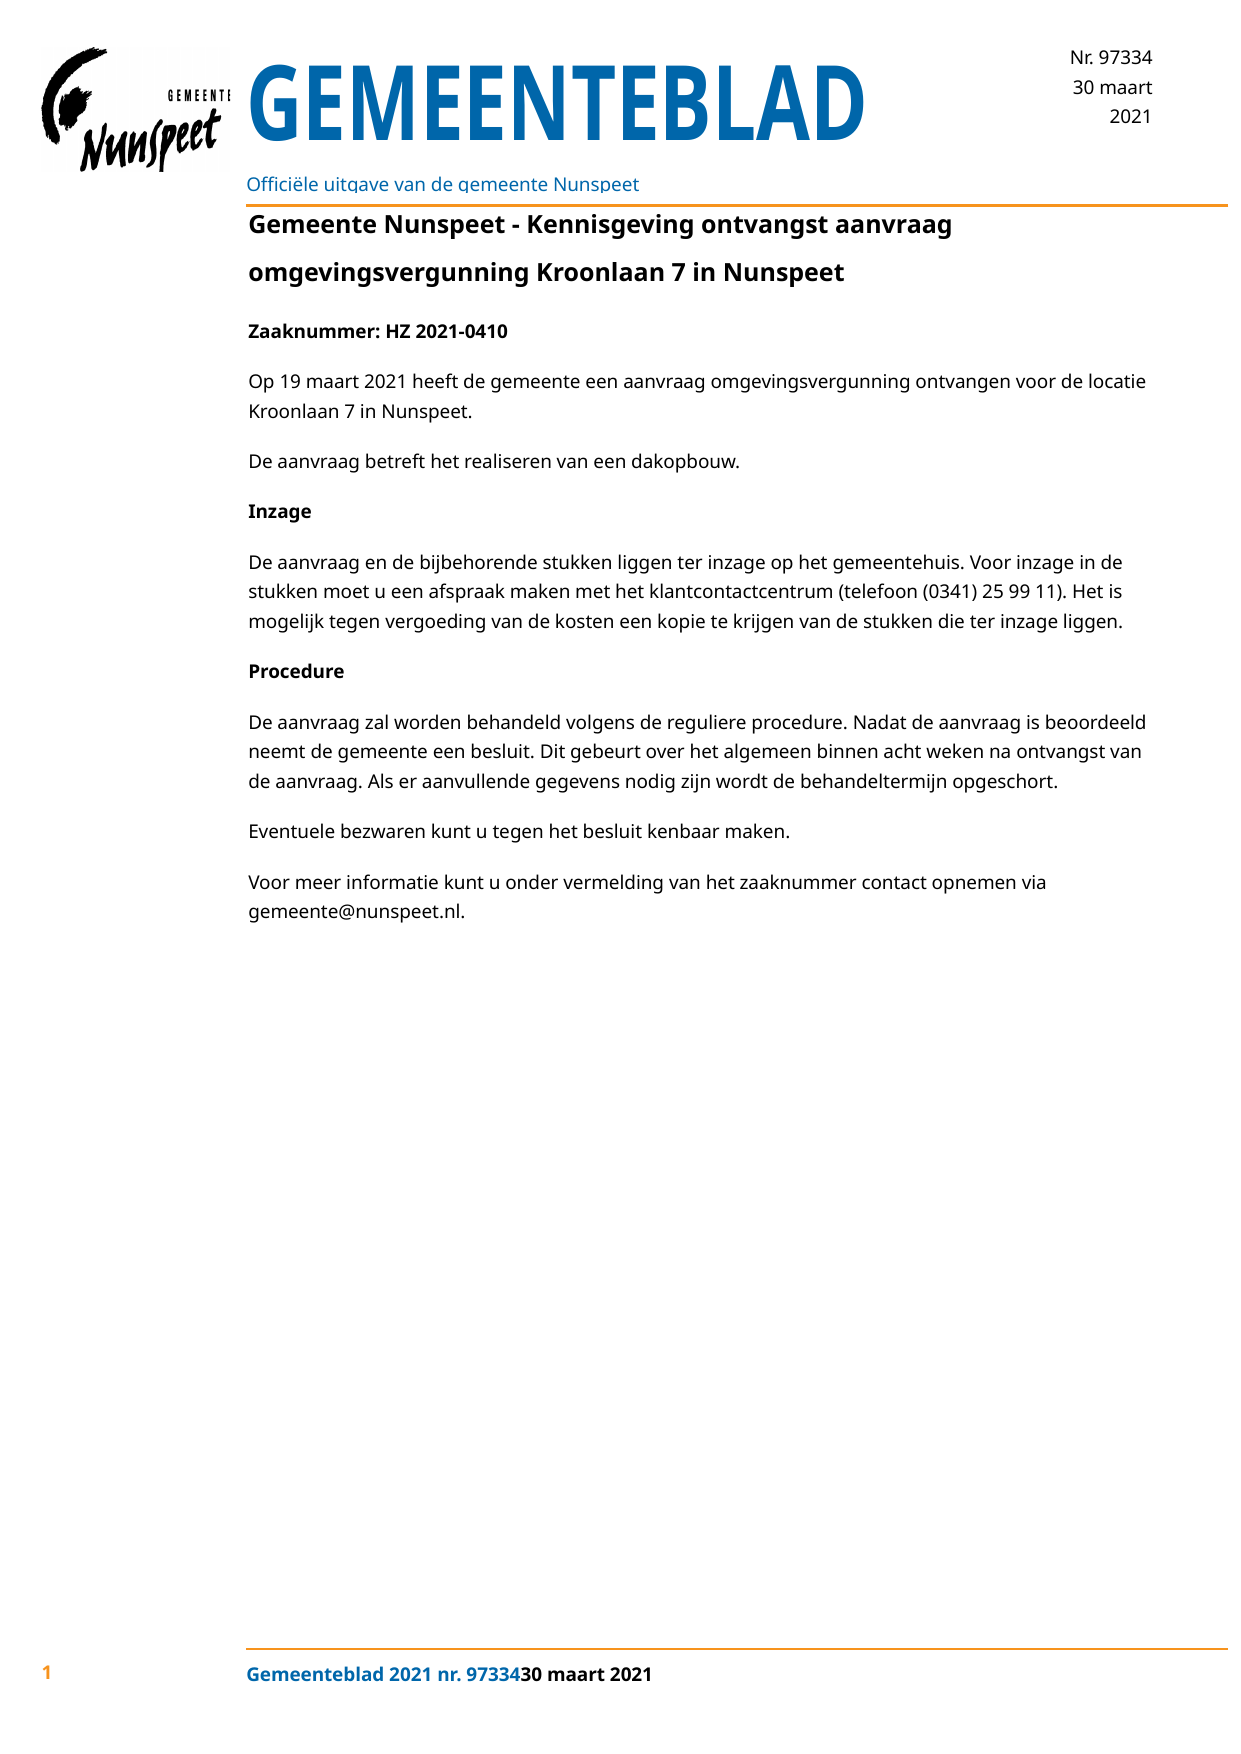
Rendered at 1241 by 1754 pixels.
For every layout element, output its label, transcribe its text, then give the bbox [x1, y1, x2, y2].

text Op 19 maart 2021 heeft de gemeente een aanvraag omgevingsvergunning ontvangen voor de locatie Kroonlaan 7 in Nunspeet. [248, 368, 1152, 424]
text Eventuele bezwaren kunt u tegen het besluit kenbaar maken. [248, 819, 1152, 844]
text De aanvraag zal worden behandeld volgens de reguliere procedure. Nadat de aanvraag is beoordeeld neemt de gemeente een besluit. Dit gebeurt over het algemeen binnen acht weken na ontvangst van de aanvraag. Als er aanvullende gegevens nodig zijn wordt de behandeltermijn opgeschort. [248, 709, 1152, 794]
text Gemeente Nunspeet - Kennisgeving ontvangst aanvraag omgevingsvergunning Kroonlaan 7 in Nunspeet [248, 207, 1152, 288]
text Procedure [248, 659, 1152, 684]
text Inzage [248, 499, 1152, 524]
text De aanvraag betreft het realiseren van een dakopbouw. [248, 448, 1152, 474]
text Zaaknummer: HZ 2021-0410 [248, 318, 1152, 344]
picture [41, 47, 231, 172]
text De aanvraag en de bijbehorende stukken liggen ter inzage op het gemeentehuis. Voor inzage in de stukken moet u een afspraak maken met het klantcontactcentrum (telefoon (0341) 25 99 11). Het is mogelijk tegen vergoeding van de kosten een kopie te krijgen van de stukken die ter inzage liggen. [248, 549, 1152, 634]
text Voor meer informatie kunt u onder vermelding van het zaaknummer contact opnemen via gemeente@nunspeet.nl. [248, 869, 1152, 924]
